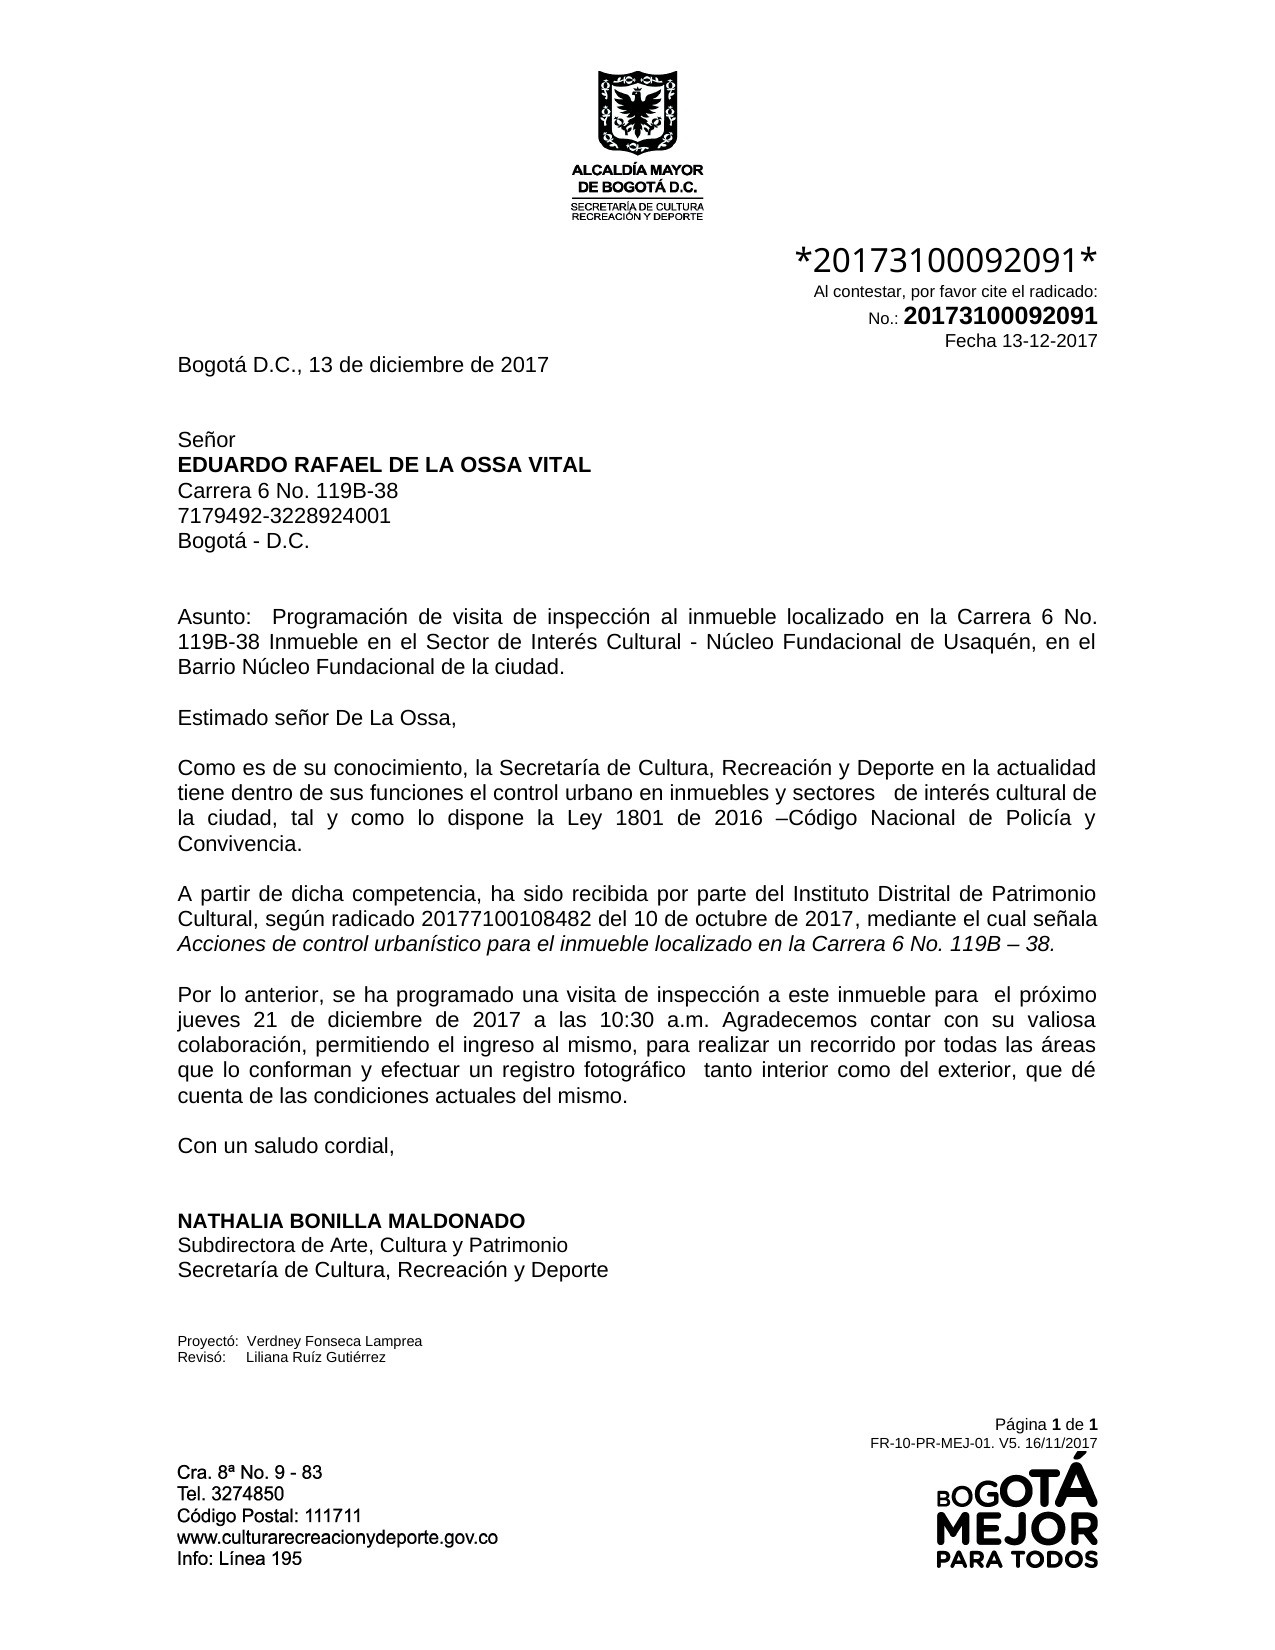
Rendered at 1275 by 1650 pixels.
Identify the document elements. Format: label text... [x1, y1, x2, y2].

text Bogotá - D.C. [177, 528, 1098, 553]
text Con un saludo cordial, [177, 1133, 1098, 1158]
text Secretaría de Cultura, Recreación y Deporte [177, 1257, 1098, 1282]
picture [571, 71, 704, 220]
text Asunto: Programación de visita de inspección al inmueble localizado en la Carrera 6 No. 119B-38 Inmueble en el Sector de Interés Cultural - Núcleo Fundacional de Usaquén, en el Barrio Núcleo Fundacional de la ciudad. [177, 604, 1098, 679]
text Subdirectora de Arte, Cultura y Patrimonio [177, 1233, 1098, 1257]
text A partir de dicha competencia, ha sido recibida por parte del Instituto Distrital de Patrimonio Cultural, según radicado 20177100108482 del 10 de octubre de 2017, mediante el cual señala Acciones de control urbanístico para el inmueble localizado en la Carrera 6 No. 119B – 38. [177, 881, 1098, 957]
text Revisó: Liliana Ruíz Gutiérrez [177, 1349, 1098, 1366]
text Por lo anterior, se ha programado una visita de inspección a este inmueble para el próximo jueves 21 de diciembre de 2017 a las 10:30 a.m. Agradecemos contar con su valiosa colaboración, permitiendo el ingreso al mismo, para realizar un recorrido por todas las áreas que lo conforman y efectuar un registro fotográfico tanto interior como del exterior, que dé cuenta de las condiciones actuales del mismo. [177, 982, 1098, 1108]
text Bogotá D.C., 13 de diciembre de 2017 [177, 352, 1098, 377]
picture [177, 1451, 1098, 1576]
text 7179492-3228924001 [177, 503, 1098, 528]
text Carrera 6 No. 119B-38 [177, 478, 1098, 503]
text NATHALIA BONILLA MALDONADO [177, 1209, 1098, 1233]
text Estimado señor De La Ossa, [177, 704, 1098, 730]
text Como es de su conocimiento, la Secretaría de Cultura, Recreación y Deporte en la actualidad tiene dentro de sus funciones el control urbano en inmuebles y sectores de interés cultural de la ciudad, tal y como lo dispone la Ley 1801 de 2016 –Código Nacional de Policía y Convivencia. [177, 755, 1098, 856]
text EDUARDO RAFAEL DE LA OSSA VITAL [177, 452, 1098, 478]
text Proyectó: Verdney Fonseca Lamprea [177, 1332, 1098, 1349]
text Señor [177, 427, 1098, 452]
